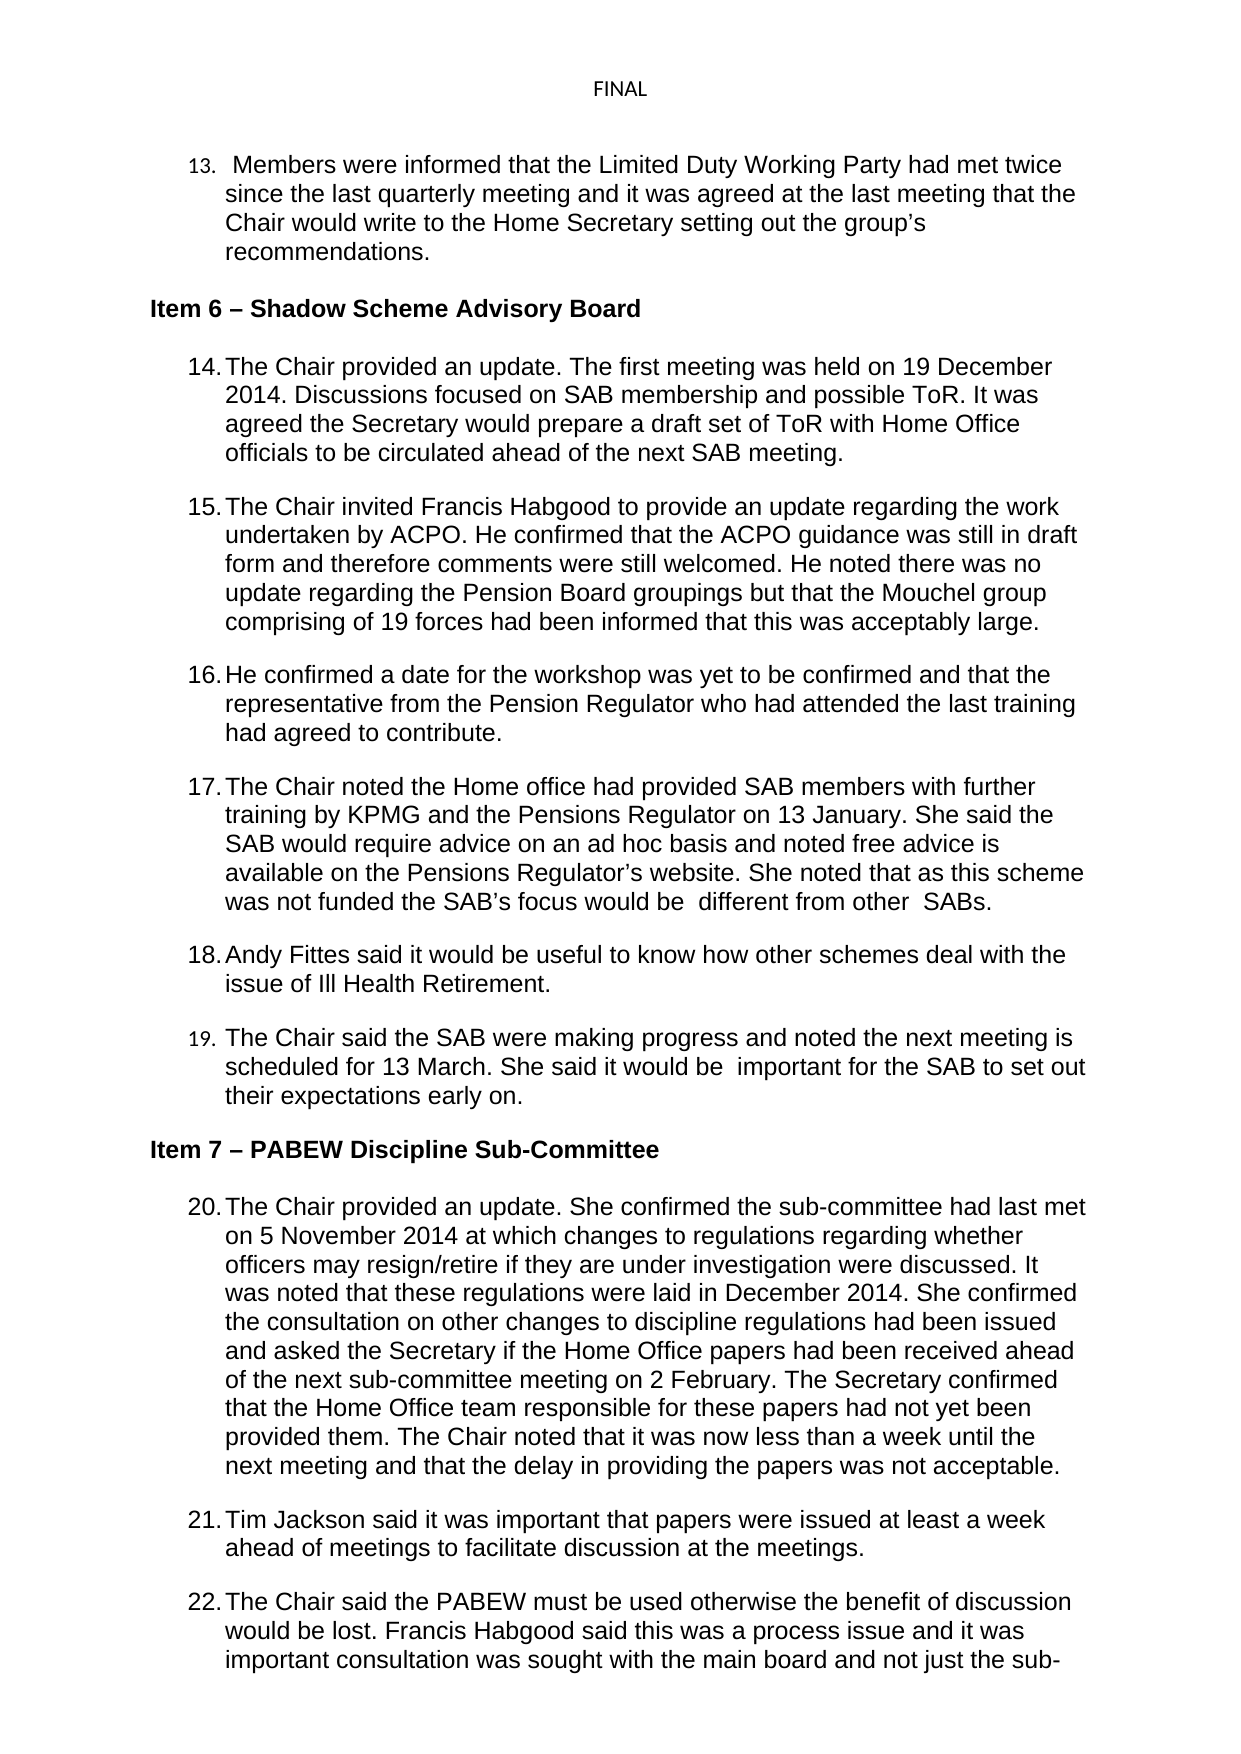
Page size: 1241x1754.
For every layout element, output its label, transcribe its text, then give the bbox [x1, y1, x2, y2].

text Item 6 – Shadow Scheme Advisory Board [150, 294, 1090, 323]
list The Chair noted the Home office had provided SAB members with further training by KPMG and the Pensions Regulator on 13 January. She said the SAB would require advice on an ad hoc basis and noted free advice is available on the Pensions Regulator’s website. She noted that as this scheme was not funded the SAB’s focus would be different from other SABs. [187, 772, 1090, 915]
list He confirmed a date for the workshop was yet to be confirmed and that the representative from the Pension Regulator who had attended the last training had agreed to contribute. [187, 660, 1090, 747]
list The Chair invited Francis Habgood to provide an update regarding the work undertaken by ACPO. He confirmed that the ACPO guidance was still in draft form and therefore comments were still welcomed. He noted there was no update regarding the Pension Board groupings but that the Mouchel group comprising of 19 forces had been informed that this was acceptably large. [187, 492, 1090, 635]
text Item 7 – PABEW Discipline Sub-Committee [150, 1134, 1090, 1163]
list The Chair said the PABEW must be used otherwise the benefit of discussion would be lost. Francis Habgood said this was a process issue and it was important consultation was sought with the main board and not just the sub- [187, 1587, 1090, 1673]
list The Chair said the SAB were making progress and noted the next meeting is scheduled for 13 March. She said it would be important for the SAB to set out their expectations early on. [187, 1023, 1090, 1109]
list The Chair provided an update. The first meeting was held on 19 December 2014. Discussions focused on SAB membership and possible ToR. It was agreed the Secretary would prepare a draft set of ToR with Home Office officials to be circulated ahead of the next SAB meeting. [187, 352, 1090, 467]
list Members were informed that the Limited Duty Working Party had met twice since the last quarterly meeting and it was agreed at the last meeting that the Chair would write to the Home Secretary setting out the group’s recommendations. [187, 150, 1090, 265]
list The Chair provided an update. She confirmed the sub-committee had last met on 5 November 2014 at which changes to regulations regarding whether officers may resign/retire if they are under investigation were discussed. It was noted that these regulations were laid in December 2014. She confirmed the consultation on other changes to discipline regulations had been issued and asked the Secretary if the Home Office papers had been received ahead of the next sub-committee meeting on 2 February. The Secretary confirmed that the Home Office team responsible for these papers had not yet been provided them. The Chair noted that it was now less than a week until the next meeting and that the delay in providing the papers was not acceptable. [187, 1192, 1090, 1479]
list Tim Jackson said it was important that papers were issued at least a week ahead of meetings to facilitate discussion at the meetings. [187, 1504, 1090, 1562]
list Andy Fittes said it would be useful to know how other schemes deal with the issue of Ill Health Retirement. [187, 940, 1090, 998]
